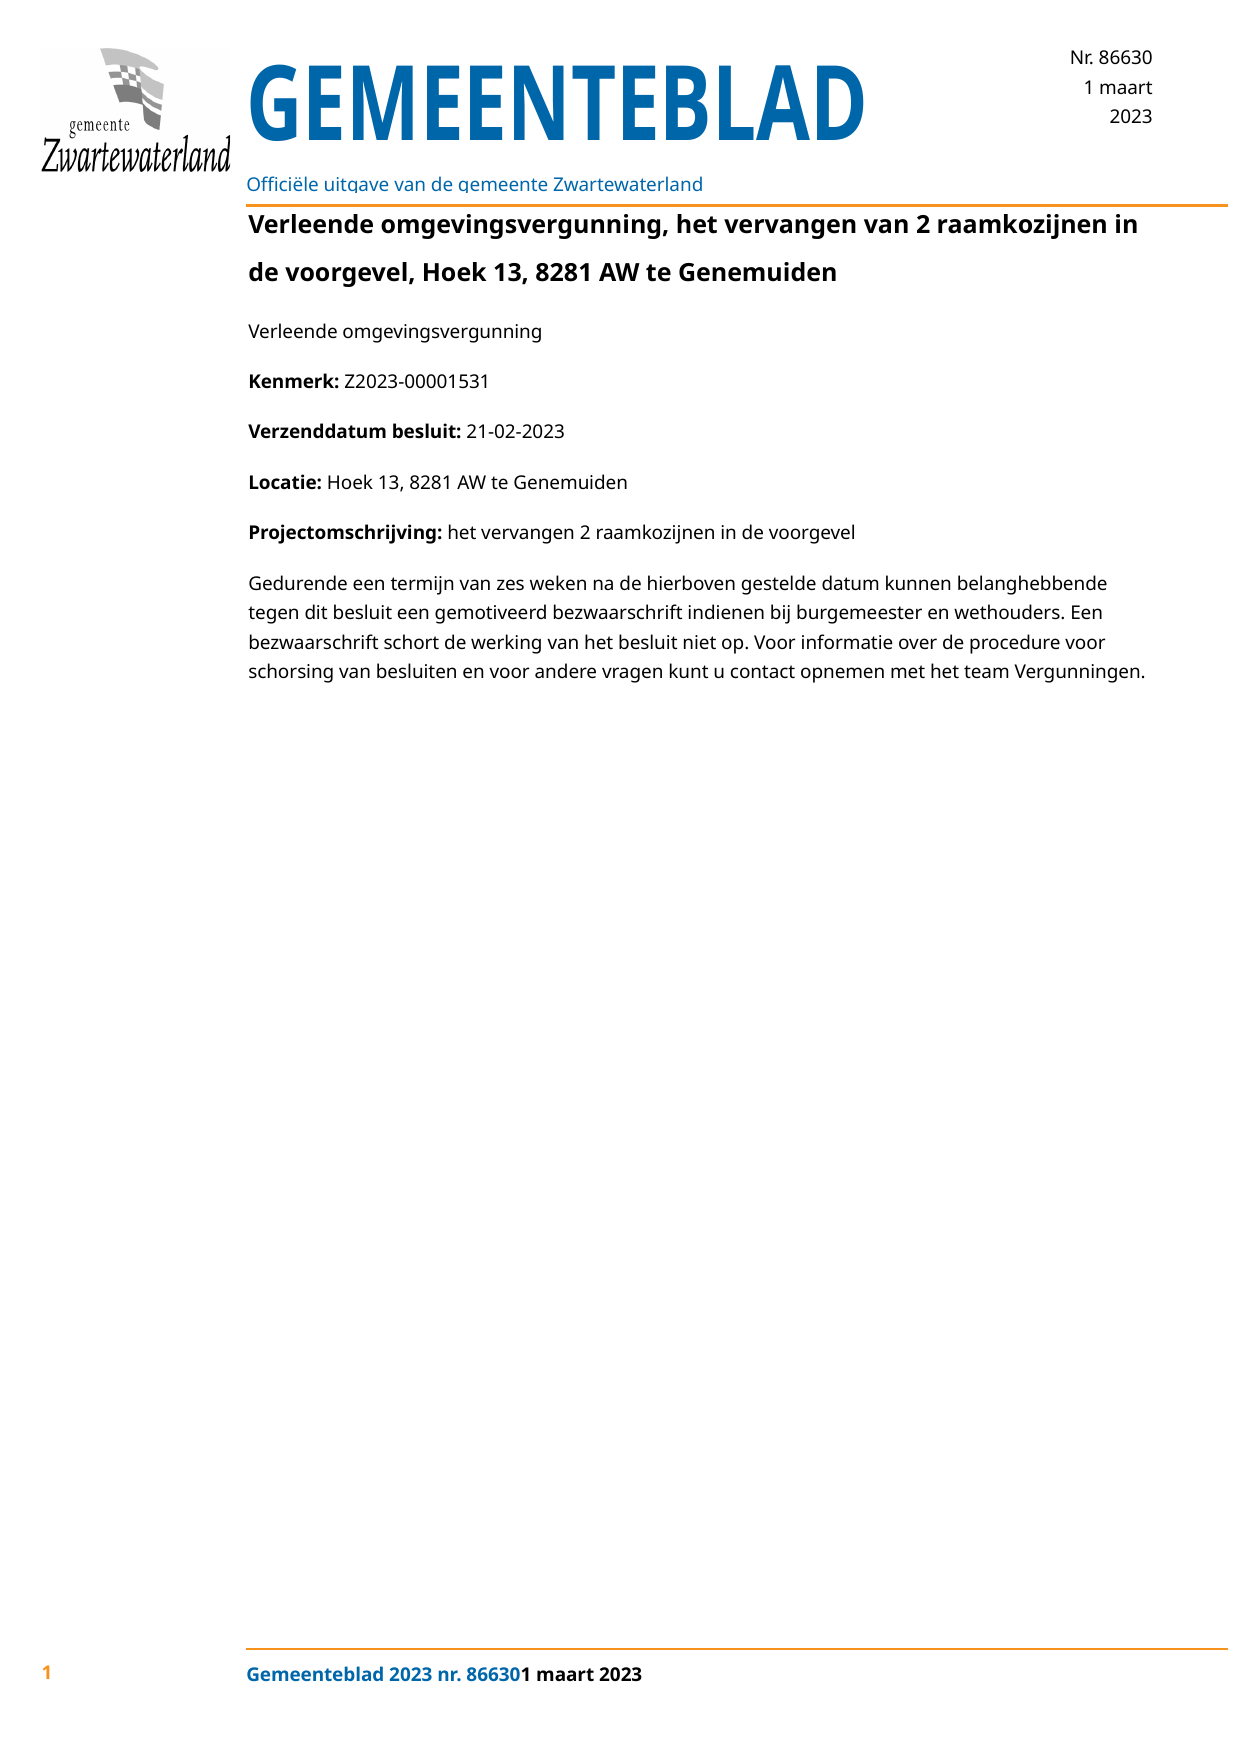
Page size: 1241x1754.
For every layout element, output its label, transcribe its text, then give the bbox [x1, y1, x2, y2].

text Kenmerk: Z2023-00001531 [248, 368, 1152, 394]
text Verleende omgevingsvergunning, het vervangen van 2 raamkozijnen in de voorgevel, Hoek 13, 8281 AW te Genemuiden [248, 207, 1152, 288]
text Locatie: Hoek 13, 8281 AW te Genemuiden [248, 469, 1152, 495]
text Verzenddatum besluit: 21-02-2023 [248, 419, 1152, 444]
text Gedurende een termijn van zes weken na de hierboven gestelde datum kunnen belanghebbende tegen dit besluit een gemotiveerd bezwaarschrift indienen bij burgemeester en wethouders. Een bezwaarschrift schort de werking van het besluit niet op. Voor informatie over de procedure voor schorsing van besluiten en voor andere vragen kunt u contact opnemen met het team Vergunningen. [248, 570, 1152, 684]
text Projectomschrijving: het vervangen 2 raamkozijnen in de voorgevel [248, 519, 1152, 545]
text Verleende omgevingsvergunning [248, 318, 1152, 344]
picture [41, 47, 231, 172]
